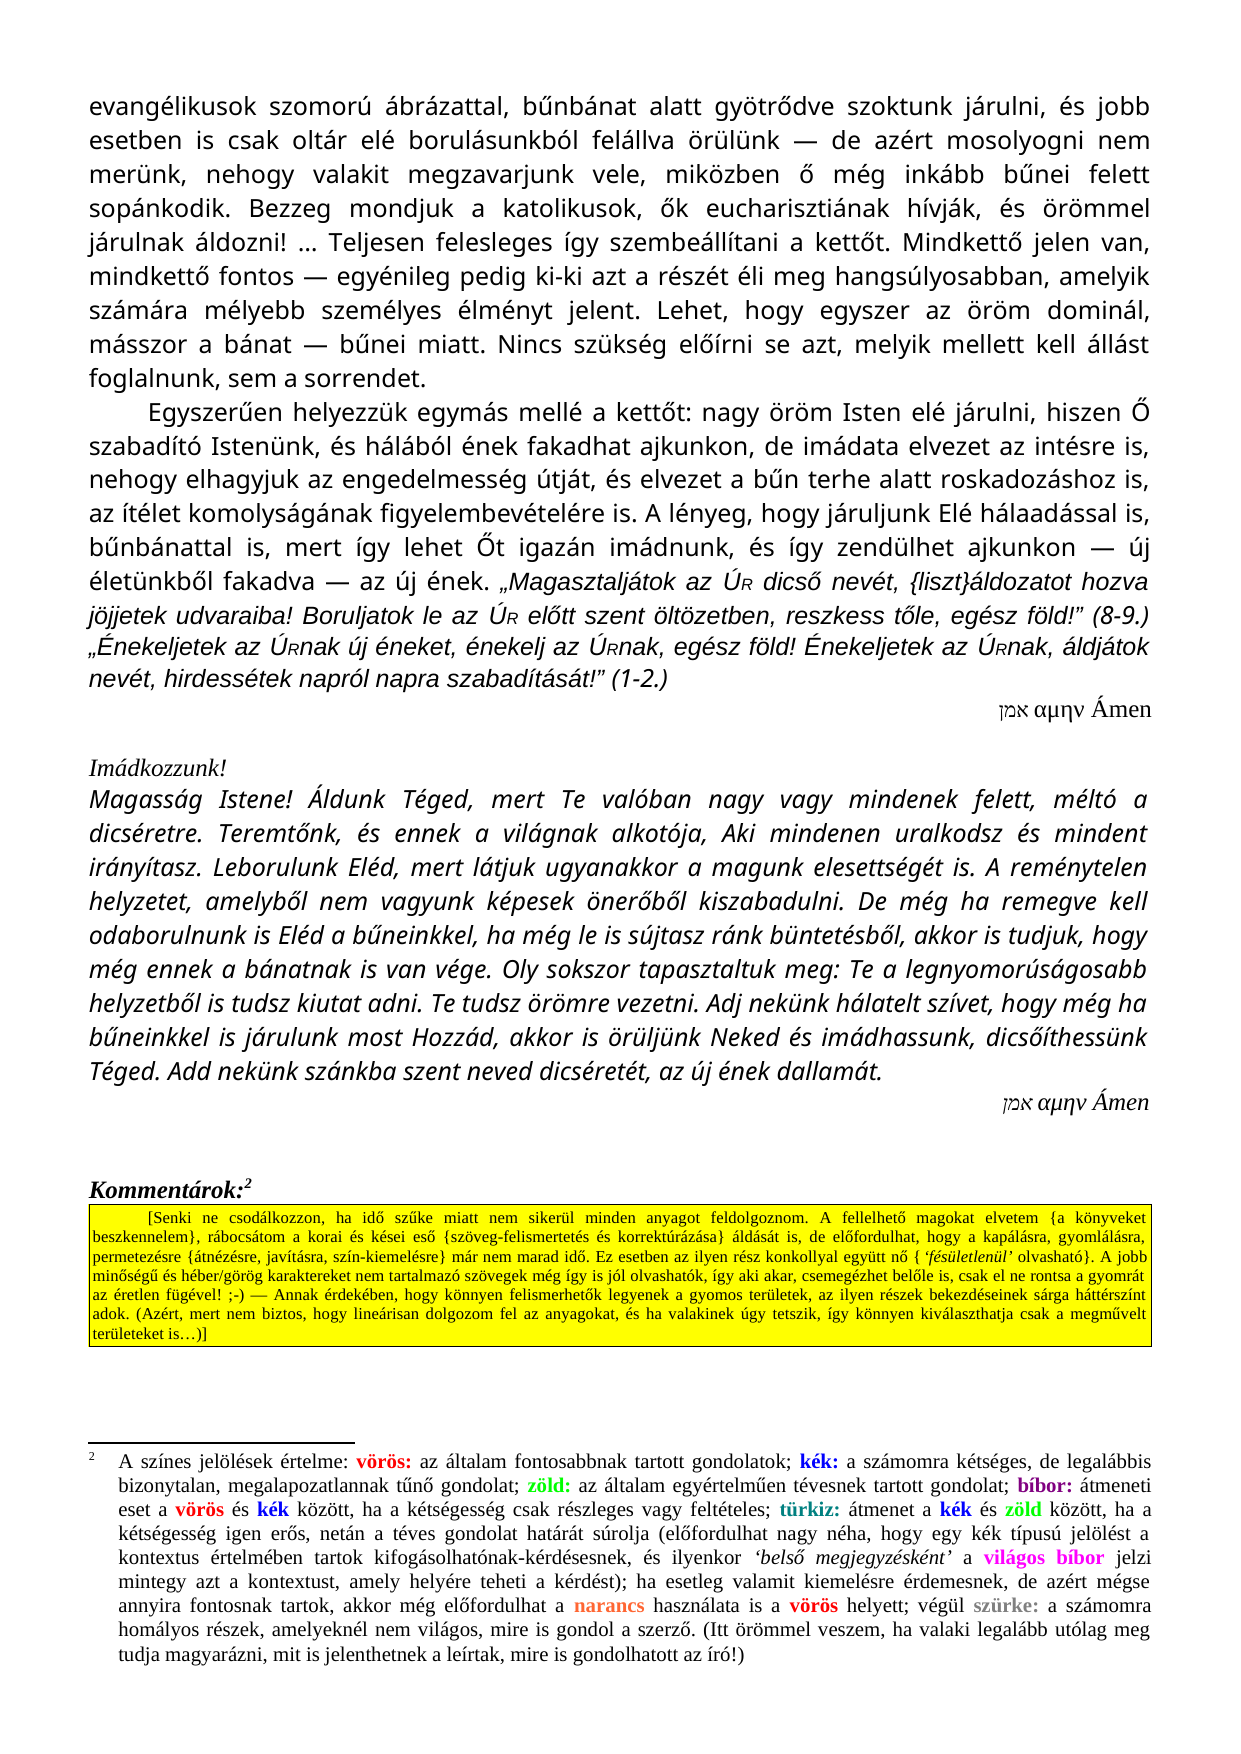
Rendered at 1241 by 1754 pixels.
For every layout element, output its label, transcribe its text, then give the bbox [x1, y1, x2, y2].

text Egyszerűen helyezzük egymás mellé a kettőt: nagy öröm Isten elé járulni, hiszen Ő szabadító Istenünk, és hálából ének fakadhat ajkunkon, de imádata elvezet az intésre is, nehogy elhagyjuk az engedelmesség útját, és elvezet a bűn terhe alatt roskadozáshoz is, az ítélet komolyságának figyelembevételére is. A lényeg, hogy járuljunk Elé hálaadással is, bűnbánattal is, mert így lehet Őt igazán imádnunk, és így zendülhet ajkunkon — új életünkből fakadva — az új ének. „Magasztaljátok az Úr dicső nevét, {liszt}áldozatot hozva jöjjetek udvaraiba! Boruljatok le az Úr előtt szent öltözetben, reszkess tőle, egész föld!” (8-9.) „Énekeljetek az Úrnak új éneket, énekelj az Úrnak, egész föld! Énekeljetek az Úrnak, áldjátok nevét, hirdessétek napról napra szabadítását!” (1-2.) [88, 394, 1152, 694]
text Magasság Istene! Áldunk Téged, mert Te valóban nagy vagy mindenek felett, méltó a dicséretre. Teremtőnk, és ennek a világnak alkotója, Aki mindenen uralkodsz és mindent irányítasz. Leborulunk Eléd, mert látjuk ugyanakkor a magunk elesettségét is. A reménytelen helyzetet, amelyből nem vagyunk képesek önerőből kiszabadulni. De még ha remegve kell odaborulnunk is Eléd a bűneinkkel, ha még le is sújtasz ránk büntetésből, akkor is tudjuk, hogy még ennek a bánatnak is van vége. Oly sokszor tapasztaltuk meg: Te a legnyomorúságosabb helyzetből is tudsz kiutat adni. Te tudsz örömre vezetni. Adj nekünk hálatelt szívet, hogy még ha bűneinkkel is járulunk most Hozzád, akkor is örüljünk Neked és imádhassunk, dicsőíthessünk Téged. Add nekünk szánkba szent neved dicséretét, az új ének dallamát. [88, 782, 1152, 1087]
text Kommentárok: [88, 1175, 1152, 1204]
text אמן αμην Ámen [88, 694, 1152, 723]
text evangélikusok szomorú ábrázattal, bűnbánat alatt gyötrődve szoktunk járulni, és jobb esetben is csak oltár elé borulásunkból felállva örülünk — de azért mosolyogni nem merünk, nehogy valakit megzavarjunk vele, miközben ő még inkább bűnei felett sopánkodik. Bezzeg mondjuk a katolikusok, ők eucharisztiának hívják, és örömmel járulnak áldozni! … Teljesen felesleges így szembeállítani a kettőt. Mindkettő jelen van, mindkettő fontos — egyénileg pedig ki-ki azt a részét éli meg hangsúlyosabban, amelyik számára mélyebb személyes élményt jelent. Lehet, hogy egyszer az öröm dominál, másszor a bánat — bűnei miatt. Nincs szükség előírni se azt, melyik mellett kell állást foglalnunk, sem a sorrendet. [88, 88, 1152, 394]
text [Senki ne csodálkozzon, ha idő szűke miatt nem sikerül minden anyagot feldolgoznom. A fellelhető magokat elvetem {a könyveket beszkennelem}, rábocsátom a korai és kései eső {szöveg-felismertetés és korrektúrázása} áldását is, de előfordulhat, hogy a kapálásra, gyomlálásra, permetezésre {átnézésre, javításra, szín-kiemelésre} már nem marad idő. Ez esetben az ilyen rész konkollyal együtt nő {‘fésületlenül’ olvasható}. A jobb minőségű és héber/görög karaktereket nem tartalmazó szövegek még így is jól olvashatók, így aki akar, csemegézhet belőle is, csak el ne rontsa a gyomrát az éretlen fügével! ;‑) ― Annak érdekében, hogy könnyen felismerhetők legyenek a gyomos területek, az ilyen részek bekezdéseinek sárga háttérszínt adok. (Azért, mert nem biztos, hogy lineárisan dolgozom fel az anyagokat, és ha valakinek úgy tetszik, így könnyen kiválaszthatja csak a megművelt területeket is…)] [90, 1205, 1151, 1346]
text אמן αμην Ámen [88, 1087, 1152, 1116]
text A színes jelölések értelme: vörös: az általam fontosabbnak tartott gondolatok; kék: a számomra kétséges, de legalábbis bizonytalan, megalapozatlannak tűnő gondolat; zöld: az általam egyértelműen tévesnek tartott gondolat; bíbor: átmeneti eset a vörös és kék között, ha a kétségesség csak részleges vagy feltételes; türkiz: átmenet a kék és zöld között, ha a kétségesség igen erős, netán a téves gondolat határát súrolja (előfordulhat nagy néha, hogy egy kék típusú jelölést a kontextus értelmében tartok kifogásolhatónak-kérdésesnek, és ilyenkor ‘belső megjegyzésként’ a világos bíbor jelzi mintegy azt a kontextust, amely helyére teheti a kérdést); ha esetleg valamit kiemelésre érdemesnek, de azért mégse annyira fontosnak tartok, akkor még előfordulhat a narancs használata is a vörös helyett; végül szürke: a számomra homályos részek, amelyeknél nem világos, mire is gondol a szerző. (Itt örömmel veszem, ha valaki legalább utólag meg tudja magyarázni, mit is jelenthetnek a leírtak, mire is gondolhatott az író!) [88, 1449, 1152, 1665]
text Imádkozzunk! [88, 753, 1152, 782]
